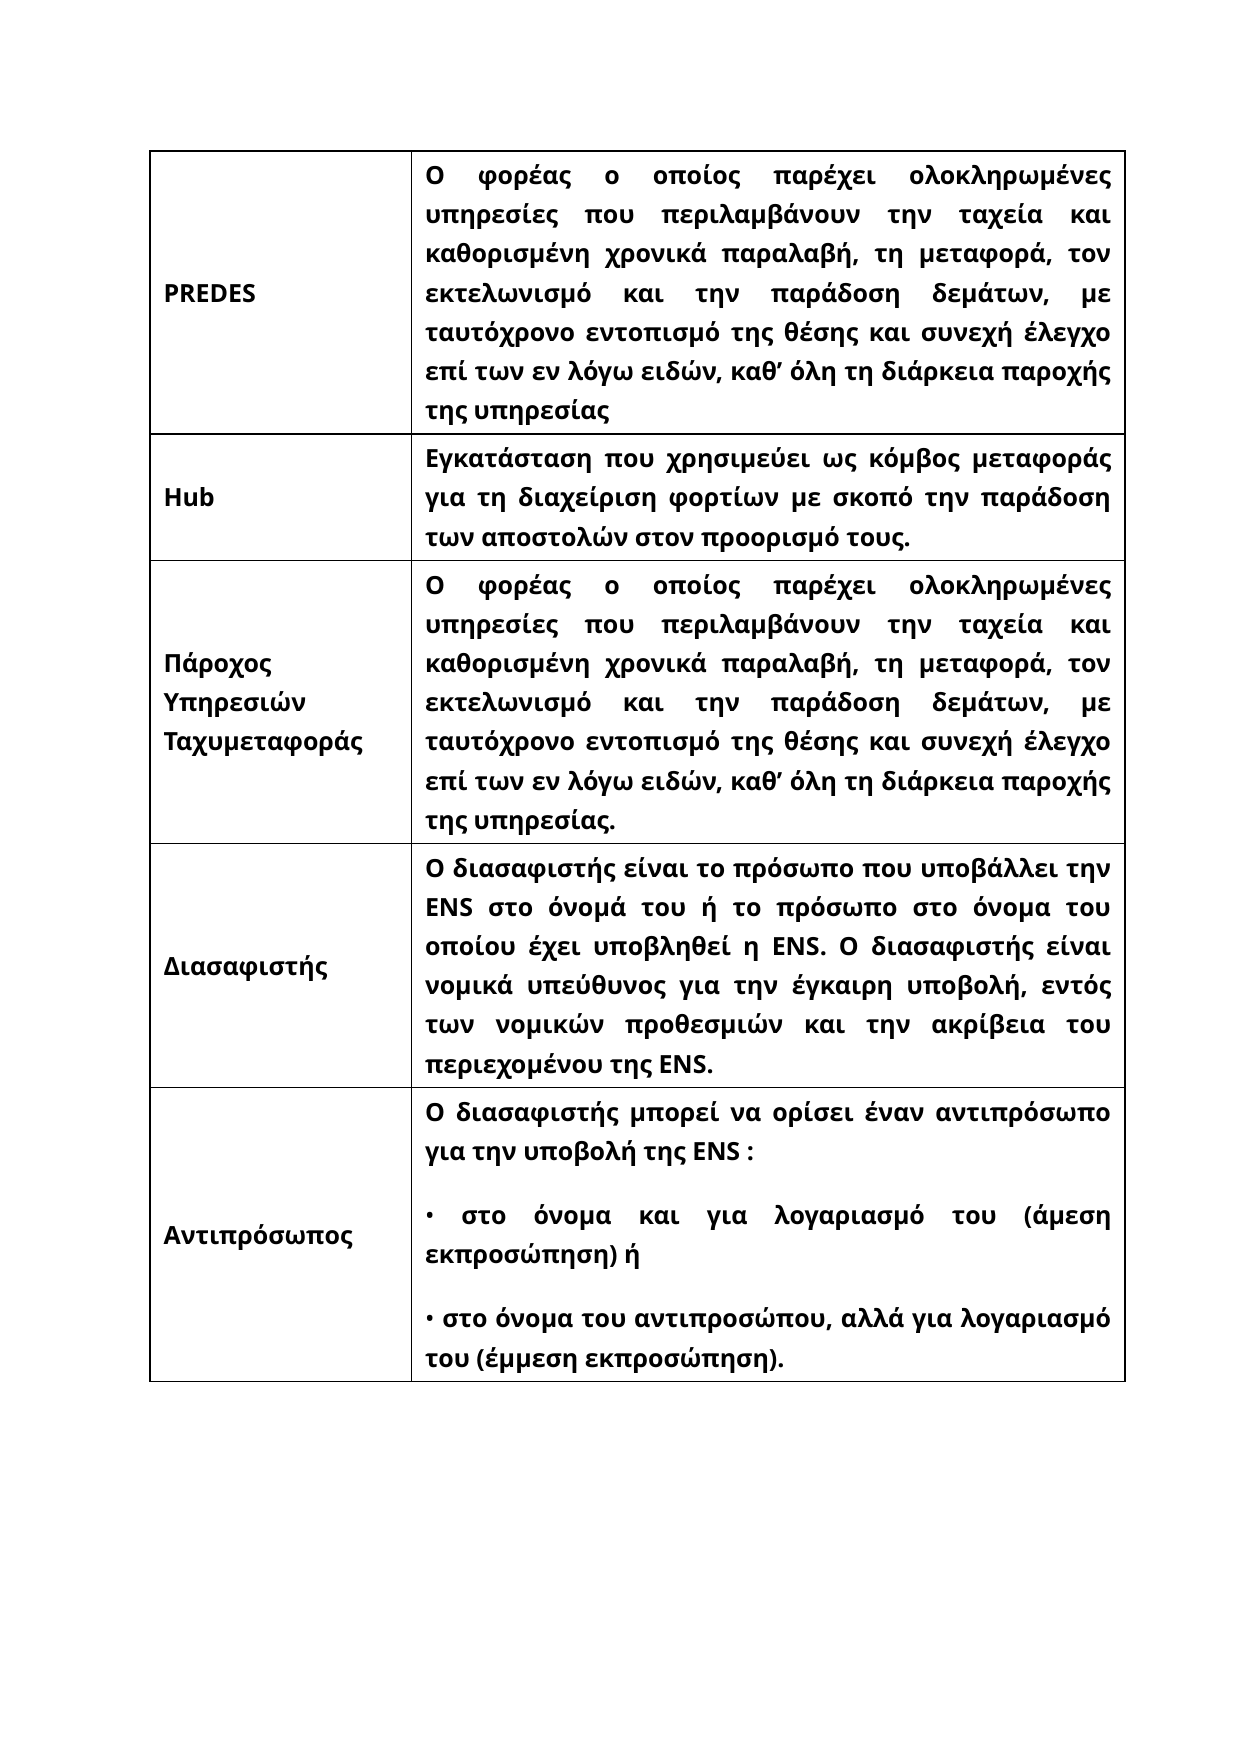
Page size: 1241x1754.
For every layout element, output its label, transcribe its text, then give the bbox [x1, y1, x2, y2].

table_cell Ο διασαφιστής είναι το πρόσωπο που υποβάλλει την ENS στο όνομά του ή το πρόσωπο στο όνομα του οποίου έχει υποβληθεί η ENS. Ο διασαφιστής είναι νομικά υπεύθυνος για την έγκαιρη υποβολή, εντός των νομικών προθεσμιών και την ακρίβεια του περιεχομένου της ENS. [412, 844, 1124, 1087]
table_cell Αντιπρόσωπος [151, 1088, 411, 1381]
table_cell Ο διασαφιστής μπορεί να ορίσει έναν αντιπρόσωπο για την υποβολή της ENS : • στο όνομα και για λογαριασμό του (άμεση εκπροσώπηση) ή • στο όνομα του αντιπροσώπου, αλλά για λογαριασμό του (έμμεση εκπροσώπηση). [412, 1088, 1124, 1381]
table_cell Εγκατάσταση που χρησιμεύει ως κόμβος μεταφοράς για τη διαχείριση φορτίων με σκοπό την παράδοση των αποστολών στον προορισμό τους. [412, 435, 1124, 559]
table_cell Ο φορέας ο οποίος παρέχει ολοκληρωμένες υπηρεσίες που περιλαμβάνουν την ταχεία και καθορισμένη χρονικά παραλαβή, τη μεταφορά, τον εκτελωνισμό και την παράδοση δεμάτων, με ταυτόχρονο εντοπισμό της θέσης και συνεχή έλεγχο επί των εν λόγω ειδών, καθ’ όλη τη διάρκεια παροχής της υπηρεσίας [412, 152, 1124, 433]
table_cell PREDES [151, 152, 411, 433]
table_cell Hub [151, 435, 411, 559]
table_cell Διασαφιστής [151, 844, 411, 1087]
table_cell Πάροχος Υπηρεσιών Ταχυμεταφοράς [151, 561, 411, 843]
table_cell Ο φορέας ο οποίος παρέχει ολοκληρωμένες υπηρεσίες που περιλαμβάνουν την ταχεία και καθορισμένη χρονικά παραλαβή, τη μεταφορά, τον εκτελωνισμό και την παράδοση δεμάτων, με ταυτόχρονο εντοπισμό της θέσης και συνεχή έλεγχο επί των εν λόγω ειδών, καθ’ όλη τη διάρκεια παροχής της υπηρεσίας. [412, 561, 1124, 843]
